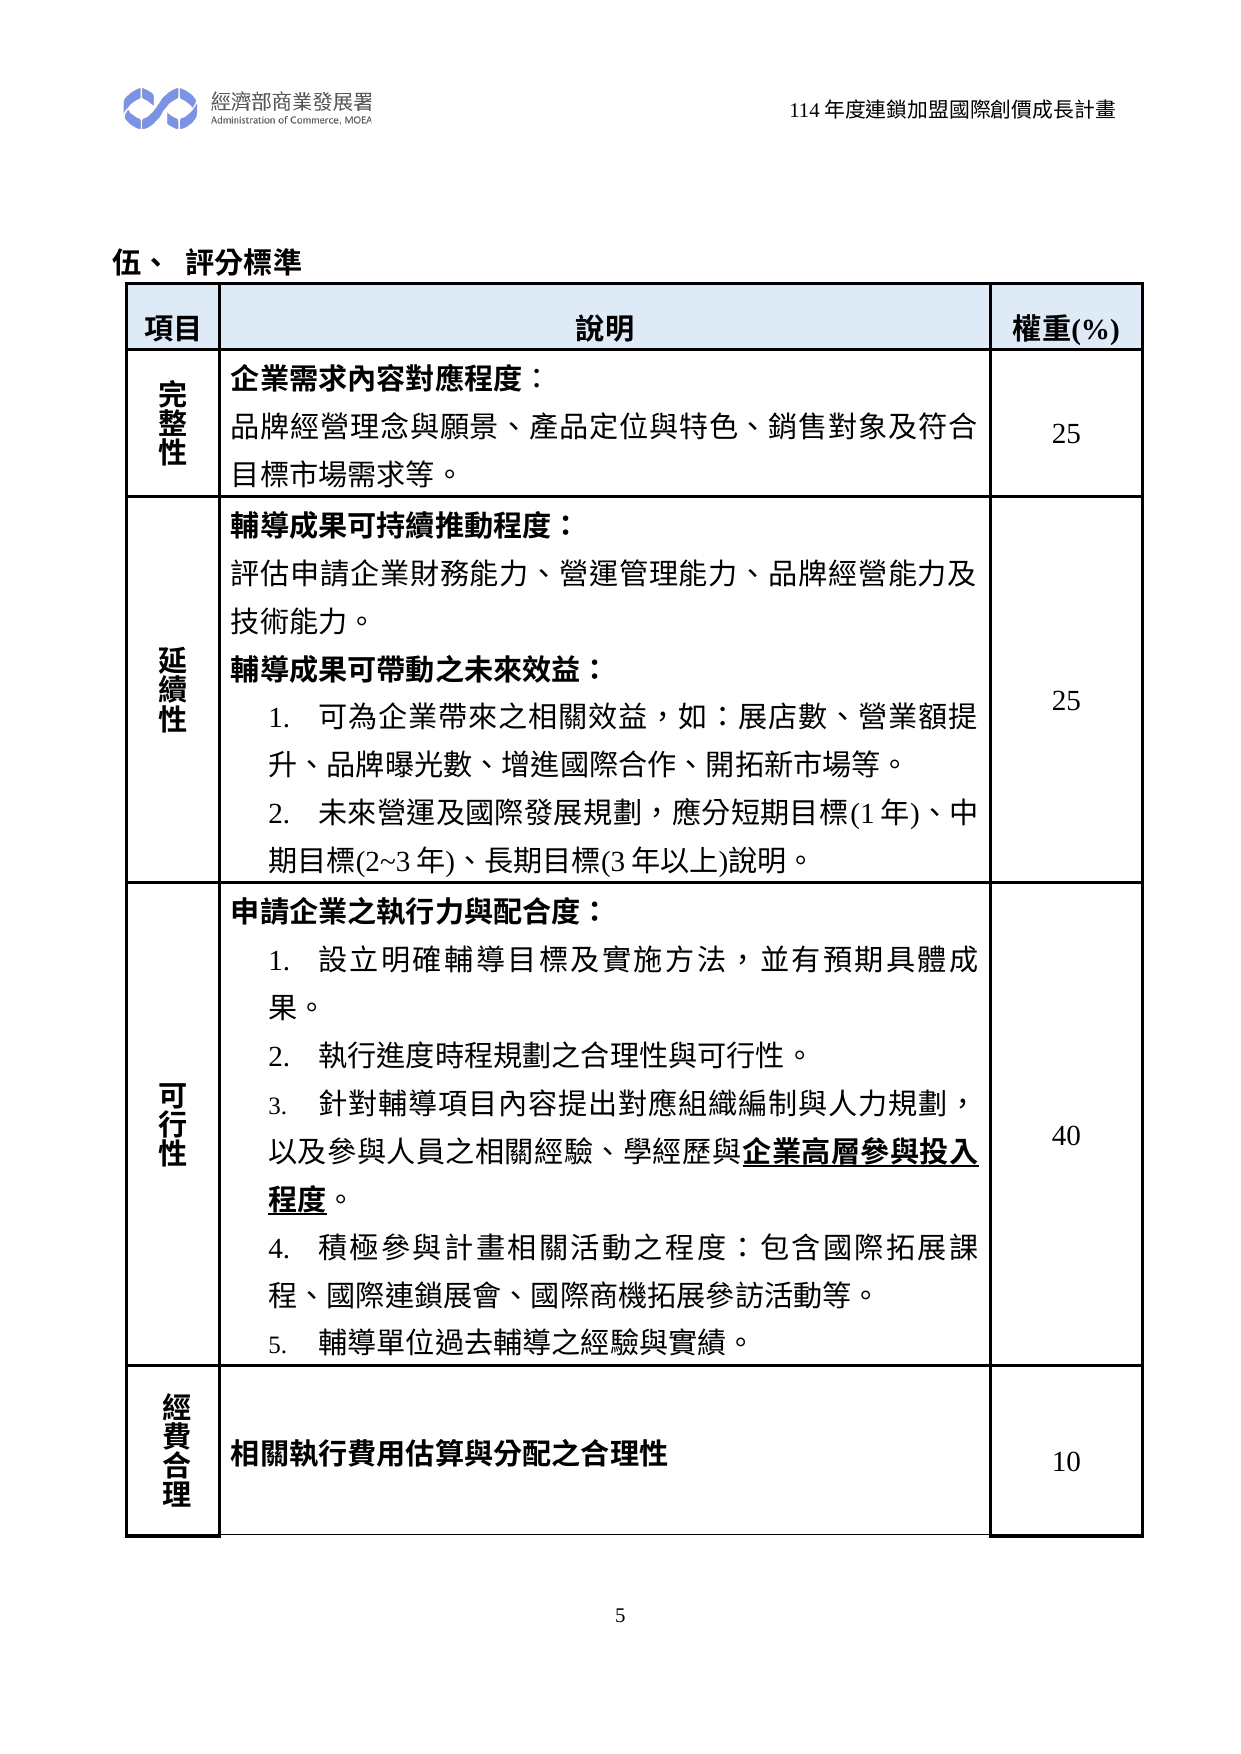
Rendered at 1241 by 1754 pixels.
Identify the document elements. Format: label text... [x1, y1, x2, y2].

table_header 說明 [221, 285, 989, 348]
table_cell 可行性 [128, 884, 218, 1363]
table_cell 輔導成果可持續推動程度： 評估申請企業財務能力、營運管理能力、品牌經營能力及技術能力。 輔導成果可帶動之未來效益： 可為企業帶來之相關效益，如：展店數、營業額提升、品牌曝光數、增進國際合作、開拓新市場等。 未來營運及國際發展規劃，應分短期目標(1年)、中期目標(2~3年)、長期目標(3年以上)說明。 [221, 498, 989, 881]
table_cell 相關執行費用估算與分配之合理性 [221, 1367, 989, 1534]
list 評分標準 [112, 240, 1128, 282]
table_header 項目 [128, 285, 218, 348]
table_cell 25 [992, 498, 1141, 881]
table_cell 延續性 [128, 498, 218, 881]
table_header 權重(%) [992, 285, 1141, 348]
table_cell 25 [992, 351, 1141, 495]
table_cell 40 [992, 884, 1141, 1363]
table_cell 10 [992, 1367, 1141, 1534]
table_cell 經費合理性 [128, 1367, 218, 1534]
table_cell 企業需求內容對應程度： 品牌經營理念與願景、產品定位與特色、銷售對象及符合目標市場需求等。 [221, 351, 989, 495]
table_cell 申請企業之執行力與配合度： 設立明確輔導目標及實施方法，並有預期具體成果。 執行進度時程規劃之合理性與可行性。 針對輔導項目內容提出對應組織編制與人力規劃，以及參與人員之相關經驗、學經歷與企業高層參與投入程度。 積極參與計畫相關活動之程度：包含國際拓展課程、國際連鎖展會、國際商機拓展參訪活動等。 輔導單位過去輔導之經驗與實績。 [221, 884, 989, 1363]
table_cell 完整性 [128, 351, 218, 495]
